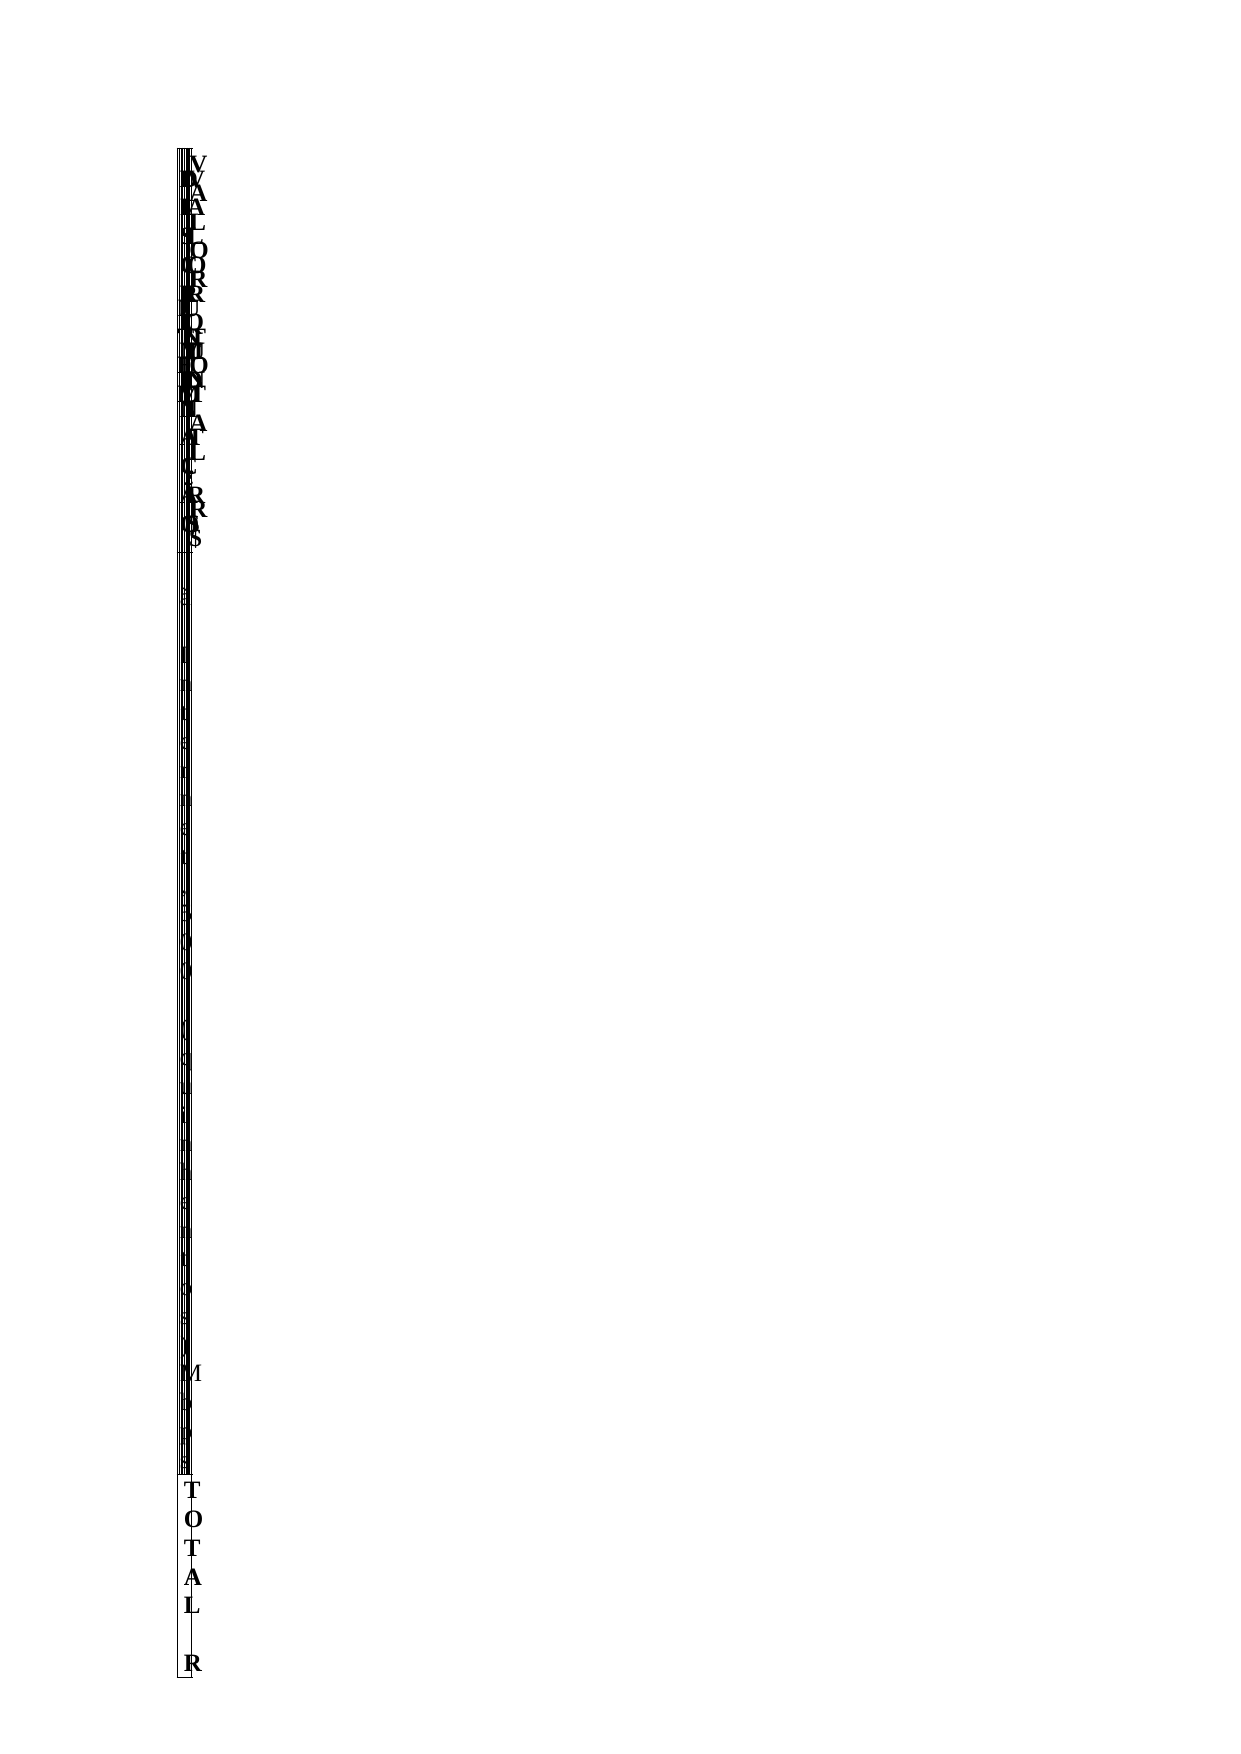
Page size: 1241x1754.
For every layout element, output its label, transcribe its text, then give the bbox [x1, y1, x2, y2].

table_cell TOTAL R$ 162.600,00 (Cento e sessenta e dois mil e seiscentos reais) [178, 1475, 191, 1677]
